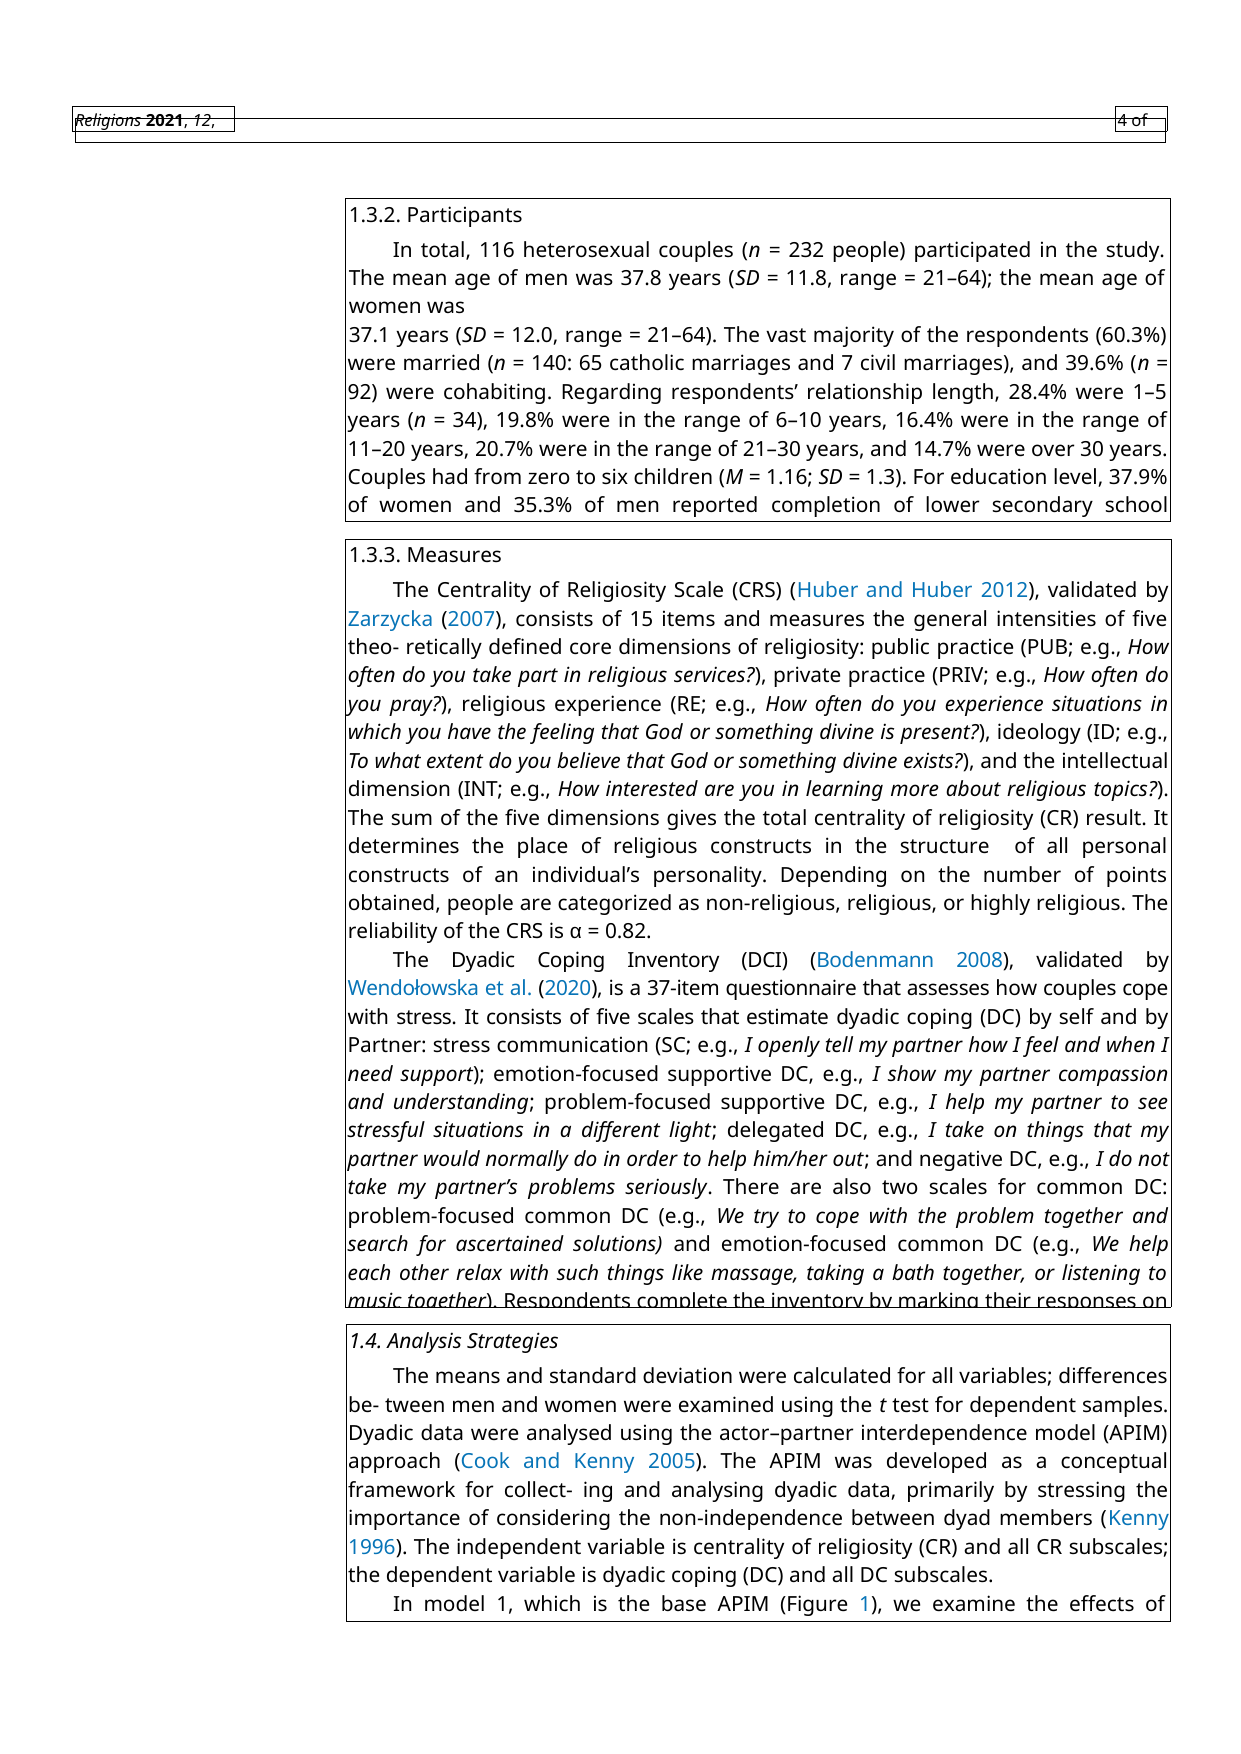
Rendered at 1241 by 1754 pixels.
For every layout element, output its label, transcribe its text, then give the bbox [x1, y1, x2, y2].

text 4 of 13 [1117, 108, 1167, 131]
text 37.1 years (SD = 12.0, range = 21–64). The vast majority of the respondents (60.3%) were married (n = 140: 65 catholic marriages and 7 civil marriages), and 39.6% (n = 92) were cohabiting. Regarding respondents’ relationship length, 28.4% were 1–5 years (n = 34), 19.8% were in the range of 6–10 years, 16.4% were in the range of 11–20 years, 20.7% were in the range of 21–30 years, and 14.7% were over 30 years. Couples had from zero to six children (M = 1.16; SD = 1.3). For education level, 37.9% of women and 35.3% of men reported completion of lower secondary school education, 62% of women and 62% of men reported completion of high school education, and 8% of women and 2.6% of men reported completion of vocational education. [347, 320, 1168, 521]
text 4 of 13 [1117, 119, 1165, 131]
text Religions 2021, 12, 978 [74, 108, 234, 131]
text 1.3.2. Participants [348, 200, 1170, 228]
text 1.4. Analysis Strategies [348, 1326, 1170, 1355]
text The Dyadic Coping Inventory (DCI) (Bodenmann 2008), validated by Wendołowska et al. (2020), is a 37-item questionnaire that assesses how couples cope with stress. It consists of five scales that estimate dyadic coping (DC) by self and by Partner: stress communication (SC; e.g., I openly tell my partner how I feel and when I need support); emotion-focused supportive DC, e.g., I show my partner compassion and understanding; problem-focused supportive DC, e.g., I help my partner to see stressful situations in a different light; delegated DC, e.g., I take on things that my partner would normally do in order to help him/her out; and negative DC, e.g., I do not take my partner’s problems seriously. There are also two scales for common DC: problem-focused common DC (e.g., We try to cope with the problem together and search for ascertained solutions) and emotion-focused common DC (e.g., We help each other relax with such things like massage, taking a bath together, or listening to music together). Respondents complete the inventory by marking their responses on a 5-point scale. The total score of DC is the sum of items 1–35 after reverse coding is applied to the negative behaviour scale items. Items 36 and 37 are not included in the overall score. A total score of less than 111 means low DC; a total score greater than 145 signifies high DC. The scale reliability is α = 0.84. [347, 945, 1169, 1307]
text The Centrality of Religiosity Scale (CRS) (Huber and Huber 2012), validated by Zarzycka (2007), consists of 15 items and measures the general intensities of five theo- retically defined core dimensions of religiosity: public practice (PUB; e.g., How often do you take part in religious services?), private practice (PRIV; e.g., How often do you pray?), religious experience (RE; e.g., How often do you experience situations in which you have the feeling that God or something divine is present?), ideology (ID; e.g., To what extent do you believe that God or something divine exists?), and the intellectual dimension (INT; e.g., How interested are you in learning more about religious topics?). The sum of the five dimensions gives the total centrality of religiosity (CR) result. It determines the place of religious constructs in the structure of all personal constructs of an individual’s personality. Depending on the number of points obtained, people are categorized as non-religious, religious, or highly religious. The reliability of the CRS is α = 0.82. [348, 575, 1169, 945]
text 1.3.3. Measures [348, 540, 1171, 569]
text In total, 116 heterosexual couples (n = 232 people) participated in the study. The mean age of men was 37.8 years (SD = 11.8, range = 21–64); the mean age of women was [348, 235, 1165, 320]
text Religions 2021, 12, 978 [76, 119, 234, 131]
text The means and standard deviation were calculated for all variables; differences be- tween men and women were examined using the t test for dependent samples. Dyadic data were analysed using the actor–partner interdependence model (APIM) approach (Cook and Kenny 2005). The APIM was developed as a conceptual framework for collect- ing and analysing dyadic data, primarily by stressing the importance of considering the non-independence between dyad members (Kenny 1996). The independent variable is centrality of religiosity (CR) and all CR subscales; the dependent variable is dyadic coping (DC) and all DC subscales. [348, 1361, 1169, 1589]
text In model 1, which is the base APIM (Figure 1), we examine the effects of centrality of religiosity on dyadic coping. The type of relationship (RC marriage vs. cohabitation and [348, 1589, 1165, 1621]
